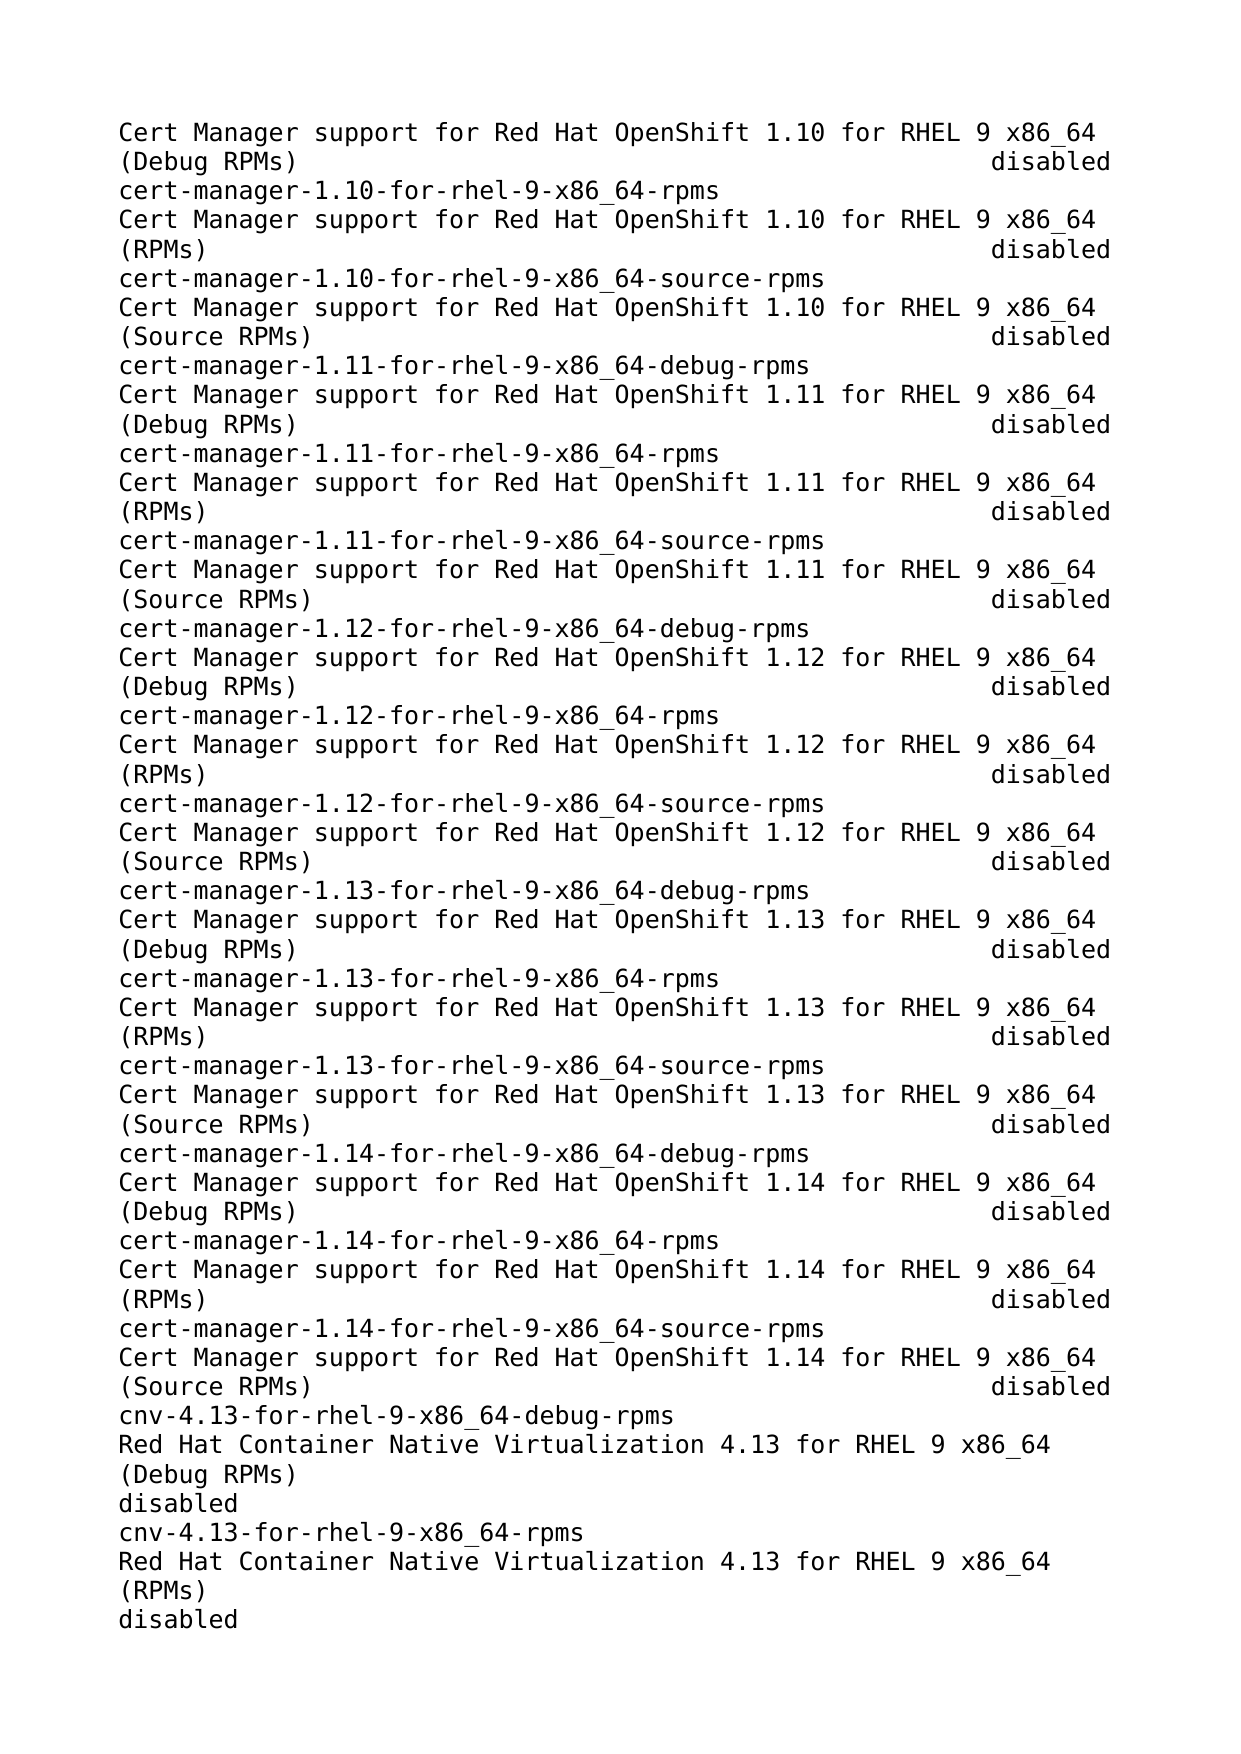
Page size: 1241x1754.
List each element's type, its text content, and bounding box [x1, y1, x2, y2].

text Cert Manager support for Red Hat OpenShift 1.10 for RHEL 9 x86_64 (Debug RPMs) disabled cert-manager-1.10-for-rhel-9-x86_64-rpms Cert Manager support for Red Hat OpenShift 1.10 for RHEL 9 x86_64 (RPMs) disabled cert-manager-1.10-for-rhel-9-x86_64-source-rpms Cert Manager support for Red Hat OpenShift 1.10 for RHEL 9 x86_64 (Source RPMs) disabled cert-manager-1.11-for-rhel-9-x86_64-debug-rpms Cert Manager support for Red Hat OpenShift 1.11 for RHEL 9 x86_64 (Debug RPMs) disabled cert-manager-1.11-for-rhel-9-x86_64-rpms Cert Manager support for Red Hat OpenShift 1.11 for RHEL 9 x86_64 (RPMs) disabled cert-manager-1.11-for-rhel-9-x86_64-source-rpms Cert Manager support for Red Hat OpenShift 1.11 for RHEL 9 x86_64 (Source RPMs) disabled cert-manager-1.12-for-rhel-9-x86_64-debug-rpms Cert Manager support for Red Hat OpenShift 1.12 for RHEL 9 x86_64 (Debug RPMs) disabled cert-manager-1.12-for-rhel-9-x86_64-rpms Cert Manager support for Red Hat OpenShift 1.12 for RHEL 9 x86_64 (RPMs) disabled cert-manager-1.12-for-rhel-9-x86_64-source-rpms Cert Manager support for Red Hat OpenShift 1.12 for RHEL 9 x86_64 (Source RPMs) disabled cert-manager-1.13-for-rhel-9-x86_64-debug-rpms Cert Manager support for Red Hat OpenShift 1.13 for RHEL 9 x86_64 (Debug RPMs) disabled cert-manager-1.13-for-rhel-9-x86_64-rpms Cert Manager support for Red Hat OpenShift 1.13 for RHEL 9 x86_64 (RPMs) disabled cert-manager-1.13-for-rhel-9-x86_64-source-rpms Cert Manager support for Red Hat OpenShift 1.13 for RHEL 9 x86_64 (Source RPMs) disabled cert-manager-1.14-for-rhel-9-x86_64-debug-rpms Cert Manager support for Red Hat OpenShift 1.14 for RHEL 9 x86_64 (Debug RPMs) disabled cert-manager-1.14-for-rhel-9-x86_64-rpms Cert Manager support for Red Hat OpenShift 1.14 for RHEL 9 x86_64 (RPMs) disabled cert-manager-1.14-for-rhel-9-x86_64-source-rpms Cert Manager support for Red Hat OpenShift 1.14 for RHEL 9 x86_64 (Source RPMs) disabled cnv-4.13-for-rhel-9-x86_64-debug-rpms Red Hat Container Native Virtualization 4.13 for RHEL 9 x86_64 (Debug RPMs) disabled cnv-4.13-for-rhel-9-x86_64-rpms Red Hat Container Native Virtualization 4.13 for RHEL 9 x86_64 (RPMs) disabled [118, 118, 1122, 1635]
